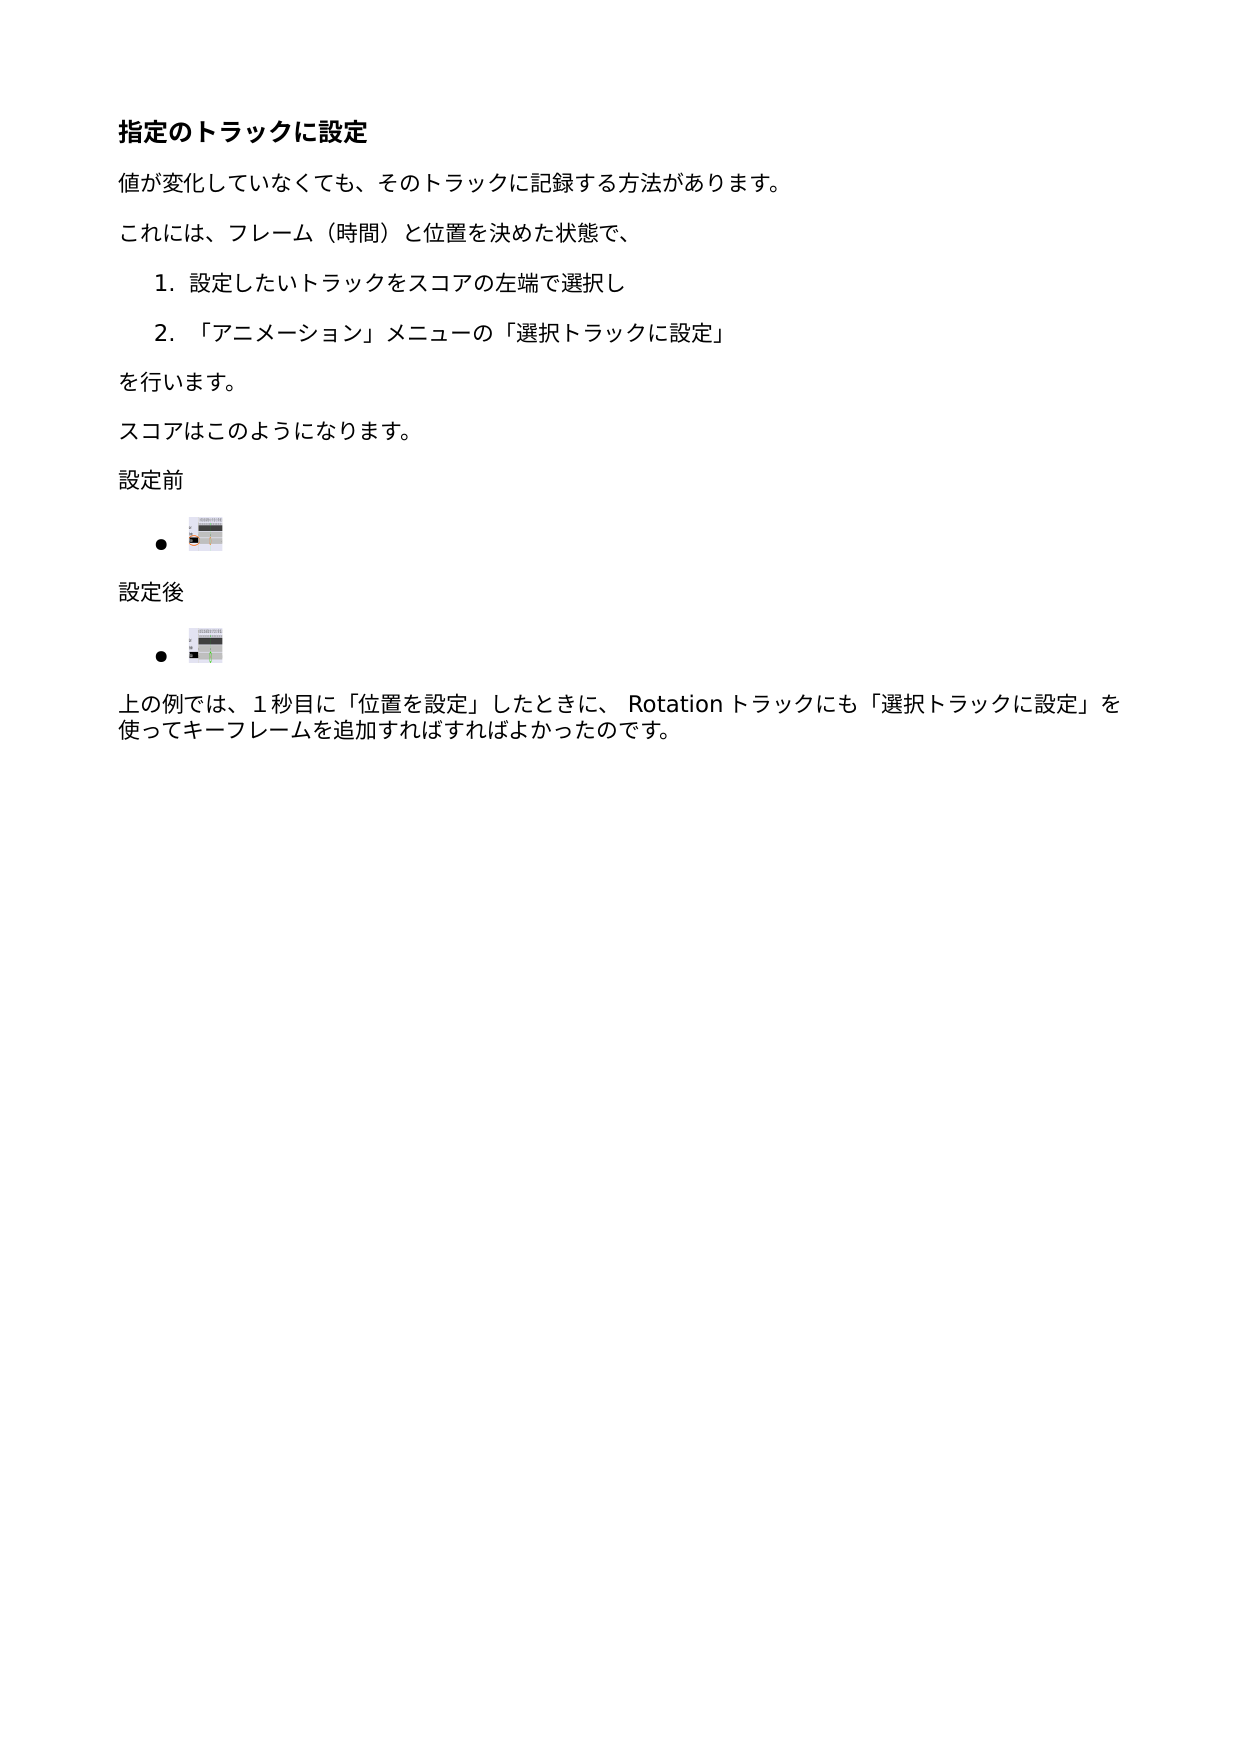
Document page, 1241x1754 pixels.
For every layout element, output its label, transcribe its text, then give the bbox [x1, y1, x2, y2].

list 設定したいトラックをスコアの左端で選択し [153, 270, 1122, 296]
text 値が変化していなくても、そのトラックに記録する方法があります。 [118, 172, 1122, 197]
text を行います。 [118, 370, 1122, 396]
text 上の例では、１秒目に「位置を設定」したときに、 Rotationトラックにも「選択トラックに設定」を使ってキーフレームを追加すればすればよかったのです。 [118, 691, 1122, 743]
list 「アニメーション」メニューの「選択トラックに設定」 [153, 320, 1122, 347]
text スコアはこのようになります。 [118, 419, 1122, 445]
subtitle 指定のトラックに設定 [118, 118, 1122, 147]
text 設定前 [118, 468, 1122, 494]
picture [188, 517, 223, 551]
text これには、フレーム（時間）と位置を決めた状態で、 [118, 221, 1122, 246]
picture [188, 628, 223, 663]
text 設定後 [118, 580, 1122, 605]
